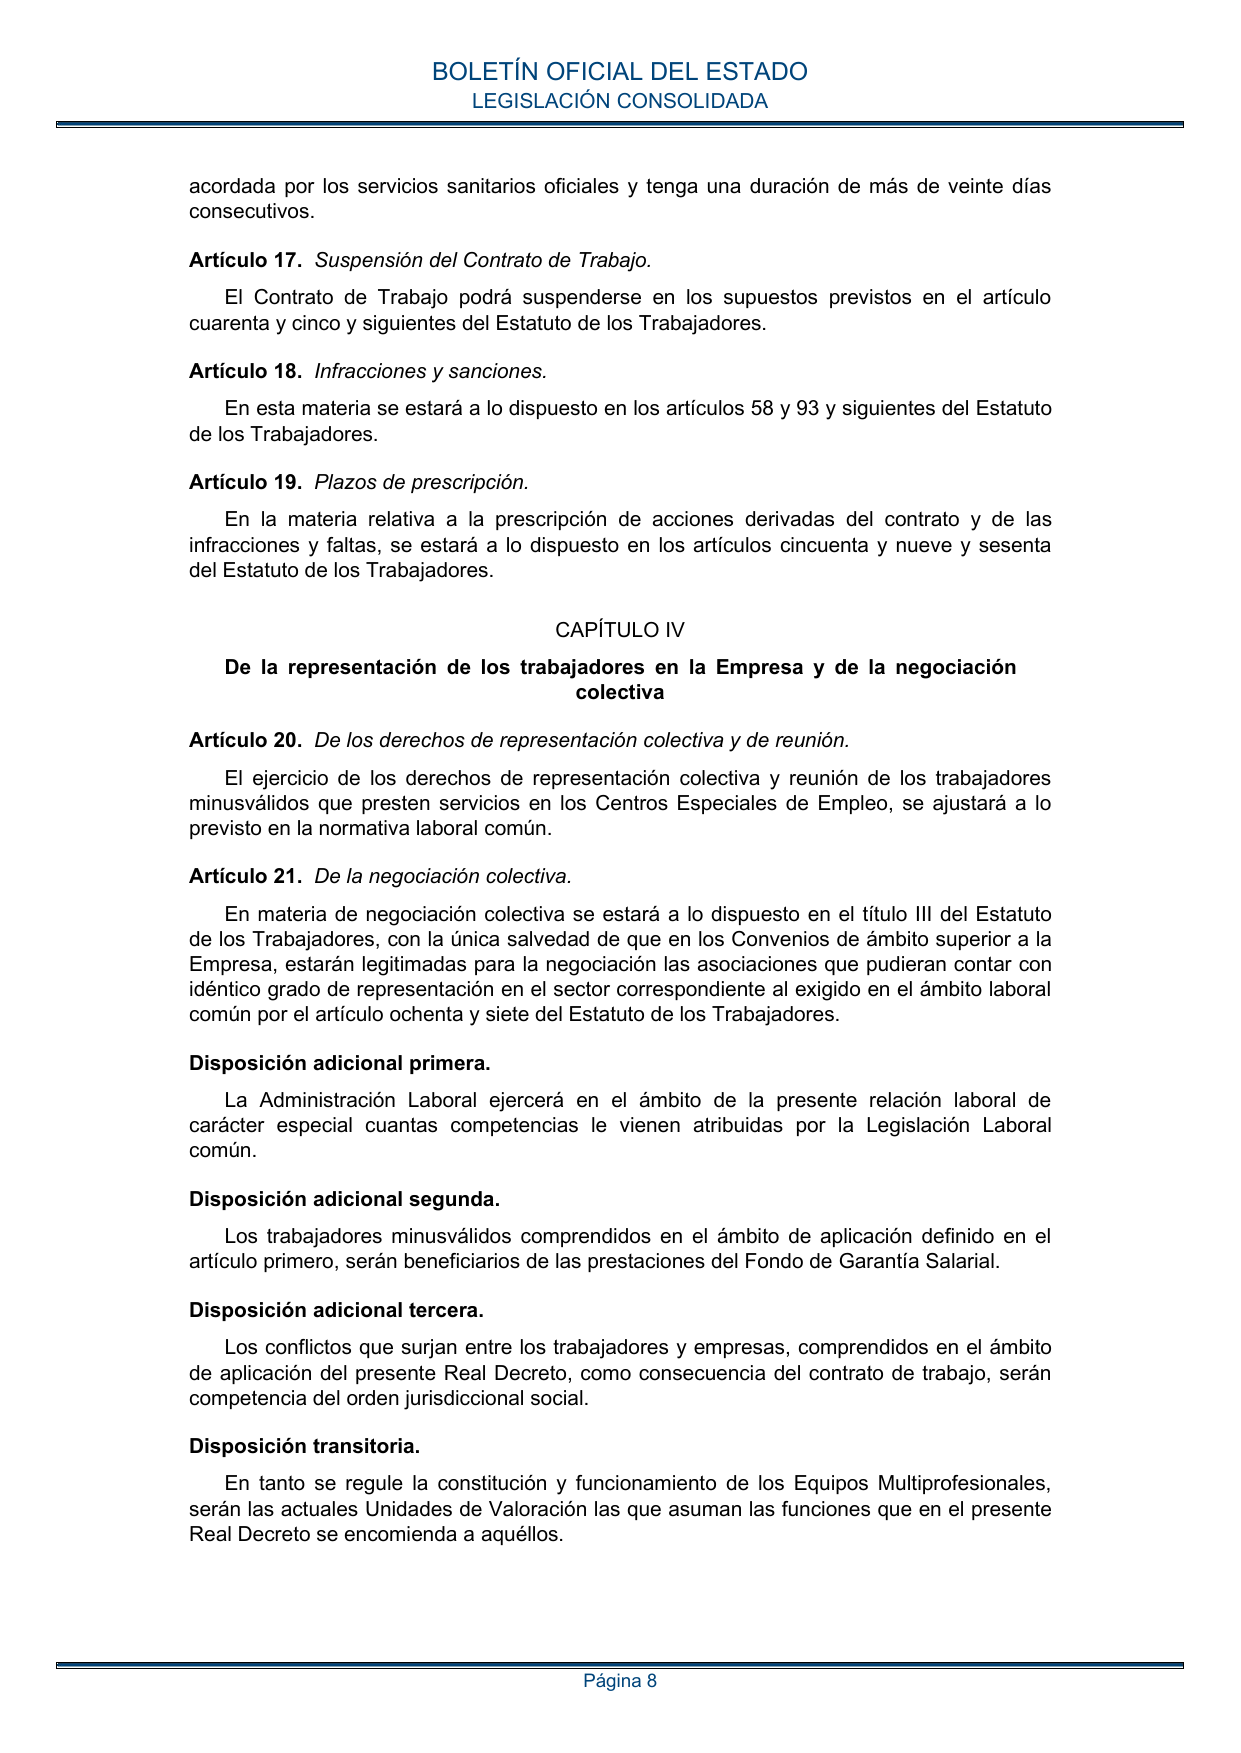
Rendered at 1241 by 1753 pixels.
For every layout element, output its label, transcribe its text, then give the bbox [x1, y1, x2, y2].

text Artículo 18. Infracciones y sanciones. [189, 360, 573, 383]
text BOLETÍN OFICIAL DEL ESTADO [432, 53, 833, 87]
text El ejercicio de los derechos de representación colectiva y reunión de los trabajadores [224, 763, 1076, 791]
text En tanto se regule la constitución y funcionamiento de los Equipos Multiprofesionales, [224, 1468, 1076, 1496]
text previsto en la normativa laboral común. [189, 816, 1076, 841]
text En la materia relativa a la prescripción de acciones derivadas del contrato y de las [224, 504, 1076, 532]
text infracciones y faltas, se estará a lo dispuesto en los artículos cincuenta y nueve y sesenta [189, 532, 1076, 557]
text Página 8 [583, 1668, 682, 1693]
text del Estatuto de los Trabajadores. [189, 557, 1076, 582]
text común por el artículo ochenta y siete del Estatuto de los Trabajadores. [189, 1002, 1076, 1027]
text serán las actuales Unidades de Valoración las que asuman las funciones que en el presente [189, 1496, 1076, 1521]
text de los Trabajadores. [189, 421, 1076, 446]
text Disposición adicional tercera. [189, 1299, 509, 1322]
text idéntico grado de representación en el sector correspondiente al exigido en el ámbito laboral [189, 977, 1076, 1002]
picture [57, 1663, 1183, 1668]
text De la representación de los trabajadores en la Empresa y de la negociación [224, 656, 1041, 679]
text Real Decreto se encomienda a aquéllos. [189, 1521, 1076, 1546]
text En esta materia se estará a lo dispuesto en los artículos 58 y 93 y siguientes del Estatuto [224, 393, 1076, 421]
text carácter especial cuantas competencias le vienen atribuidas por la Legislación Laboral [189, 1113, 1076, 1138]
text cuarenta y cinco y siguientes del Estatuto de los Trabajadores. [189, 310, 1076, 335]
text Artículo 21. De la negociación colectiva. [189, 865, 597, 888]
text Artículo 19. Plazos de prescripción. [189, 471, 554, 494]
text LEGISLACIÓN CONSOLIDADA [472, 86, 793, 114]
picture [57, 122, 1183, 127]
text Artículo 17. Suspensión del Contrato de Trabajo. [189, 248, 677, 272]
text Artículo 20. De los derechos de representación colectiva y de reunión. [189, 729, 875, 752]
text El Contrato de Trabajo podrá suspenderse en los supuestos previstos en el artículo [224, 282, 1076, 310]
text acordada por los servicios sanitarios oficiales y tenga una duración de más de veinte días [189, 171, 1076, 199]
text común. [189, 1138, 1076, 1163]
text Los trabajadores minusválidos comprendidos en el ámbito de aplicación definido en el [224, 1221, 1076, 1249]
text minusválidos que presten servicios en los Centros Especiales de Empleo, se ajustará a lo [189, 791, 1076, 816]
text Disposición transitoria. [189, 1435, 446, 1458]
text Disposición adicional segunda. [189, 1188, 525, 1211]
text artículo primero, serán beneficiarios de las prestaciones del Fondo de Garantía Salarial. [189, 1249, 1076, 1274]
text Los conflictos que surjan entre los trabajadores y empresas, comprendidos en el ámbito [224, 1332, 1076, 1360]
text colectiva [575, 681, 1041, 704]
text Disposición adicional primera. [189, 1051, 516, 1075]
text En materia de negociación colectiva se estará a lo dispuesto en el título III del Estatuto [224, 899, 1076, 927]
text de aplicación del presente Real Decreto, como consecuencia del contrato de trabajo, serán [189, 1360, 1076, 1385]
text consecutivos. [189, 199, 1076, 224]
text La Administración Laboral ejercerá en el ámbito de la presente relación laboral de [224, 1085, 1076, 1113]
text Empresa, estarán legitimadas para la negociación las asociaciones que pudieran contar con [189, 952, 1076, 977]
text de los Trabajadores, con la única salvedad de que en los Convenios de ámbito superior a la [189, 927, 1076, 952]
text competencia del orden jurisdiccional social. [189, 1385, 1076, 1410]
text CAPÍTULO IV [555, 619, 710, 642]
